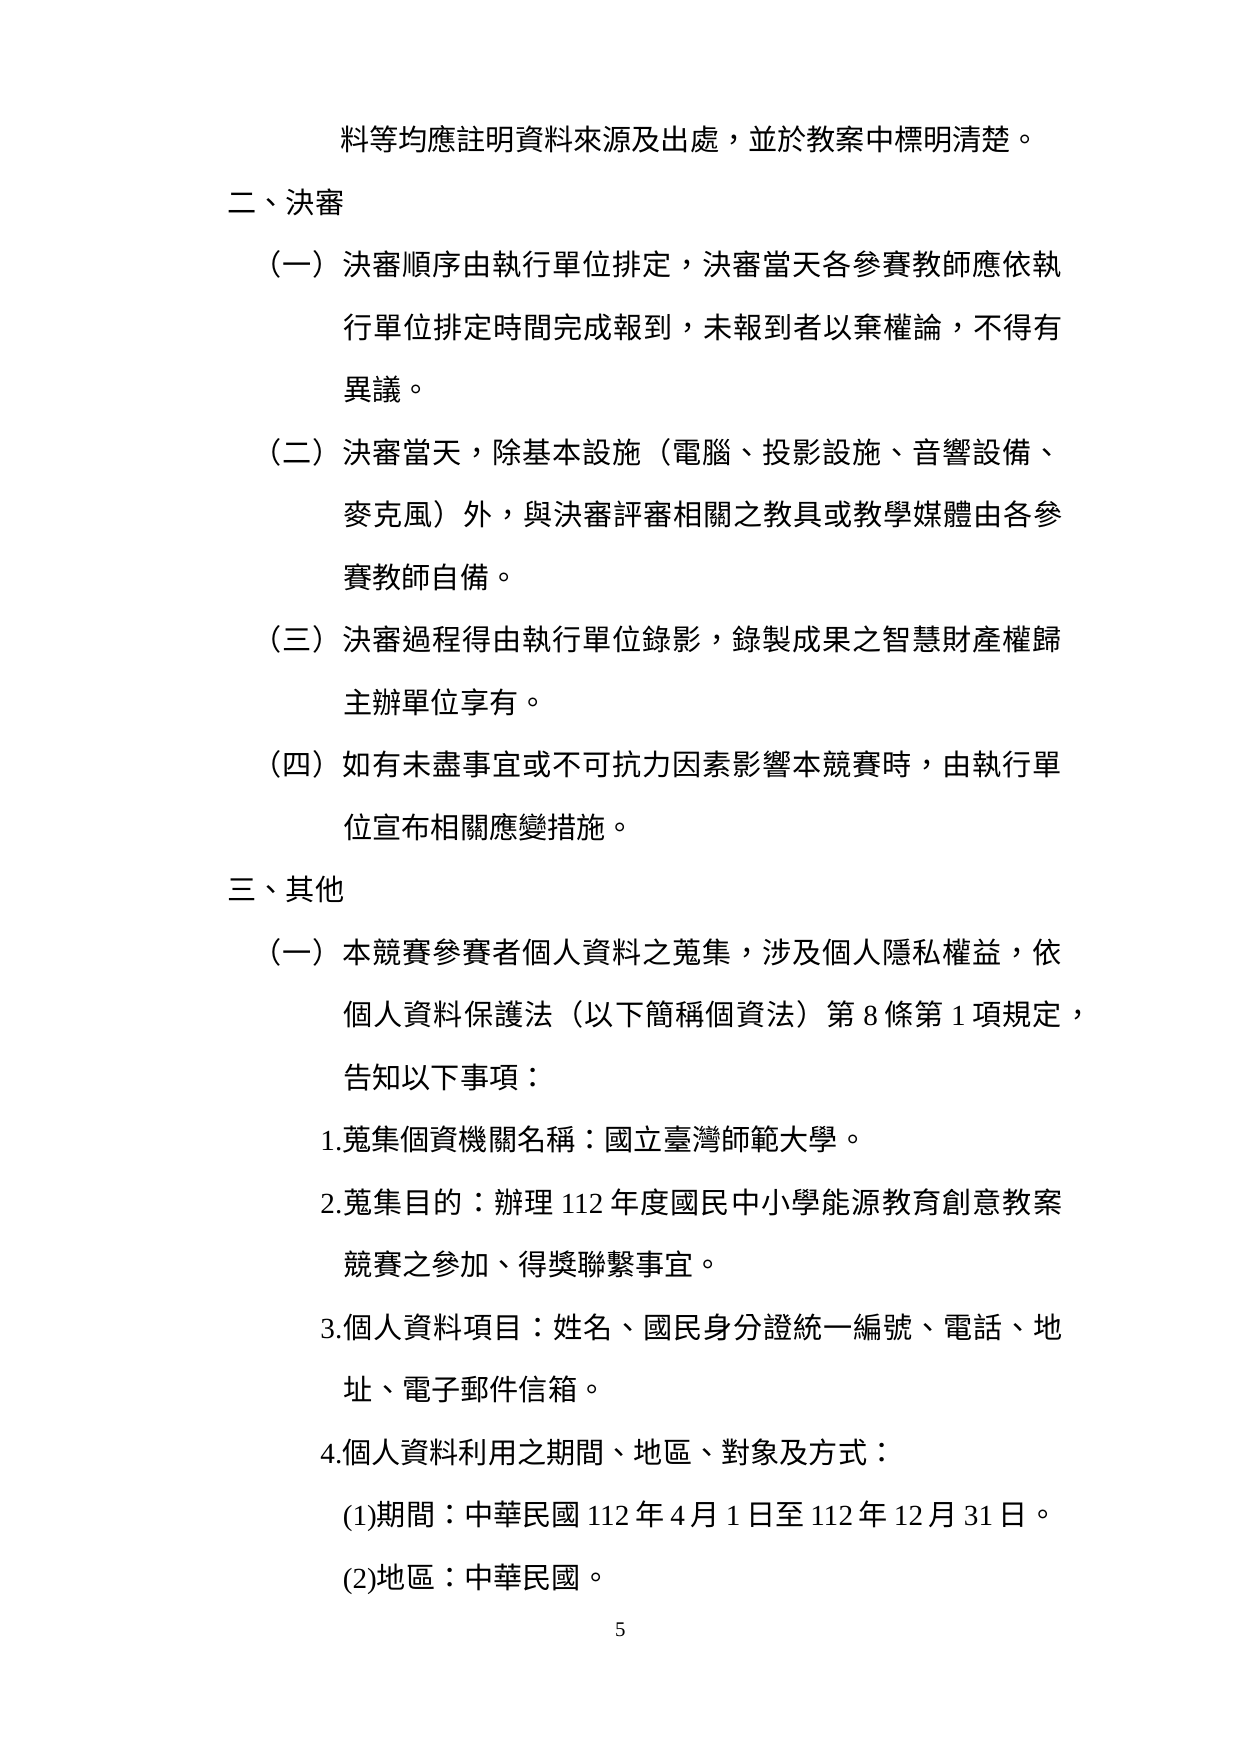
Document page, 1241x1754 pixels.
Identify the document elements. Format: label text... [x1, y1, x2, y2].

text （一）決審順序由執行單位排定，決審當天各參賽教師應依執行單位排定時間完成報到，未報到者以棄權論，不得有異議。 [252, 221, 1063, 409]
text (2)地區：中華民國。 [343, 1534, 1063, 1596]
text （四）如有未盡事宜或不可抗力因素影響本競賽時，由執行單位宣布相關應變措施。 [252, 721, 1063, 846]
text 二、決審 [227, 159, 1063, 221]
text 4.個人資料利用之期間、地區、對象及方式： [320, 1409, 1063, 1471]
text 1.蒐集個資機關名稱：國立臺灣師範大學。 [320, 1096, 1063, 1159]
text 2.蒐集目的：辦理112年度國民中小學能源教育創意教案競賽之參加、得獎聯繫事宜。 [320, 1159, 1063, 1284]
text (1)期間：中華民國112年4月1日至112年12月31日。 [343, 1471, 1063, 1534]
text 三、其他 [227, 846, 1063, 909]
text 3.個人資料項目：姓名、國民身分證統一編號、電話、地址、電子郵件信箱。 [320, 1284, 1063, 1409]
text （二）決審當天，除基本設施（電腦、投影設施、音響設備、麥克風）外，與決審評審相關之教具或教學媒體由各參賽教師自備。 [252, 409, 1063, 596]
text （一）本競賽參賽者個人資料之蒐集，涉及個人隱私權益，依個人資料保護法（以下簡稱個資法）第8條第1項規定，告知以下事項： [252, 909, 1063, 1096]
text （三）決審過程得由執行單位錄影，錄製成果之智慧財產權歸主辦單位享有。 [252, 596, 1063, 721]
text 料等均應註明資料來源及出處，並於教案中標明清楚。 [252, 96, 1063, 159]
